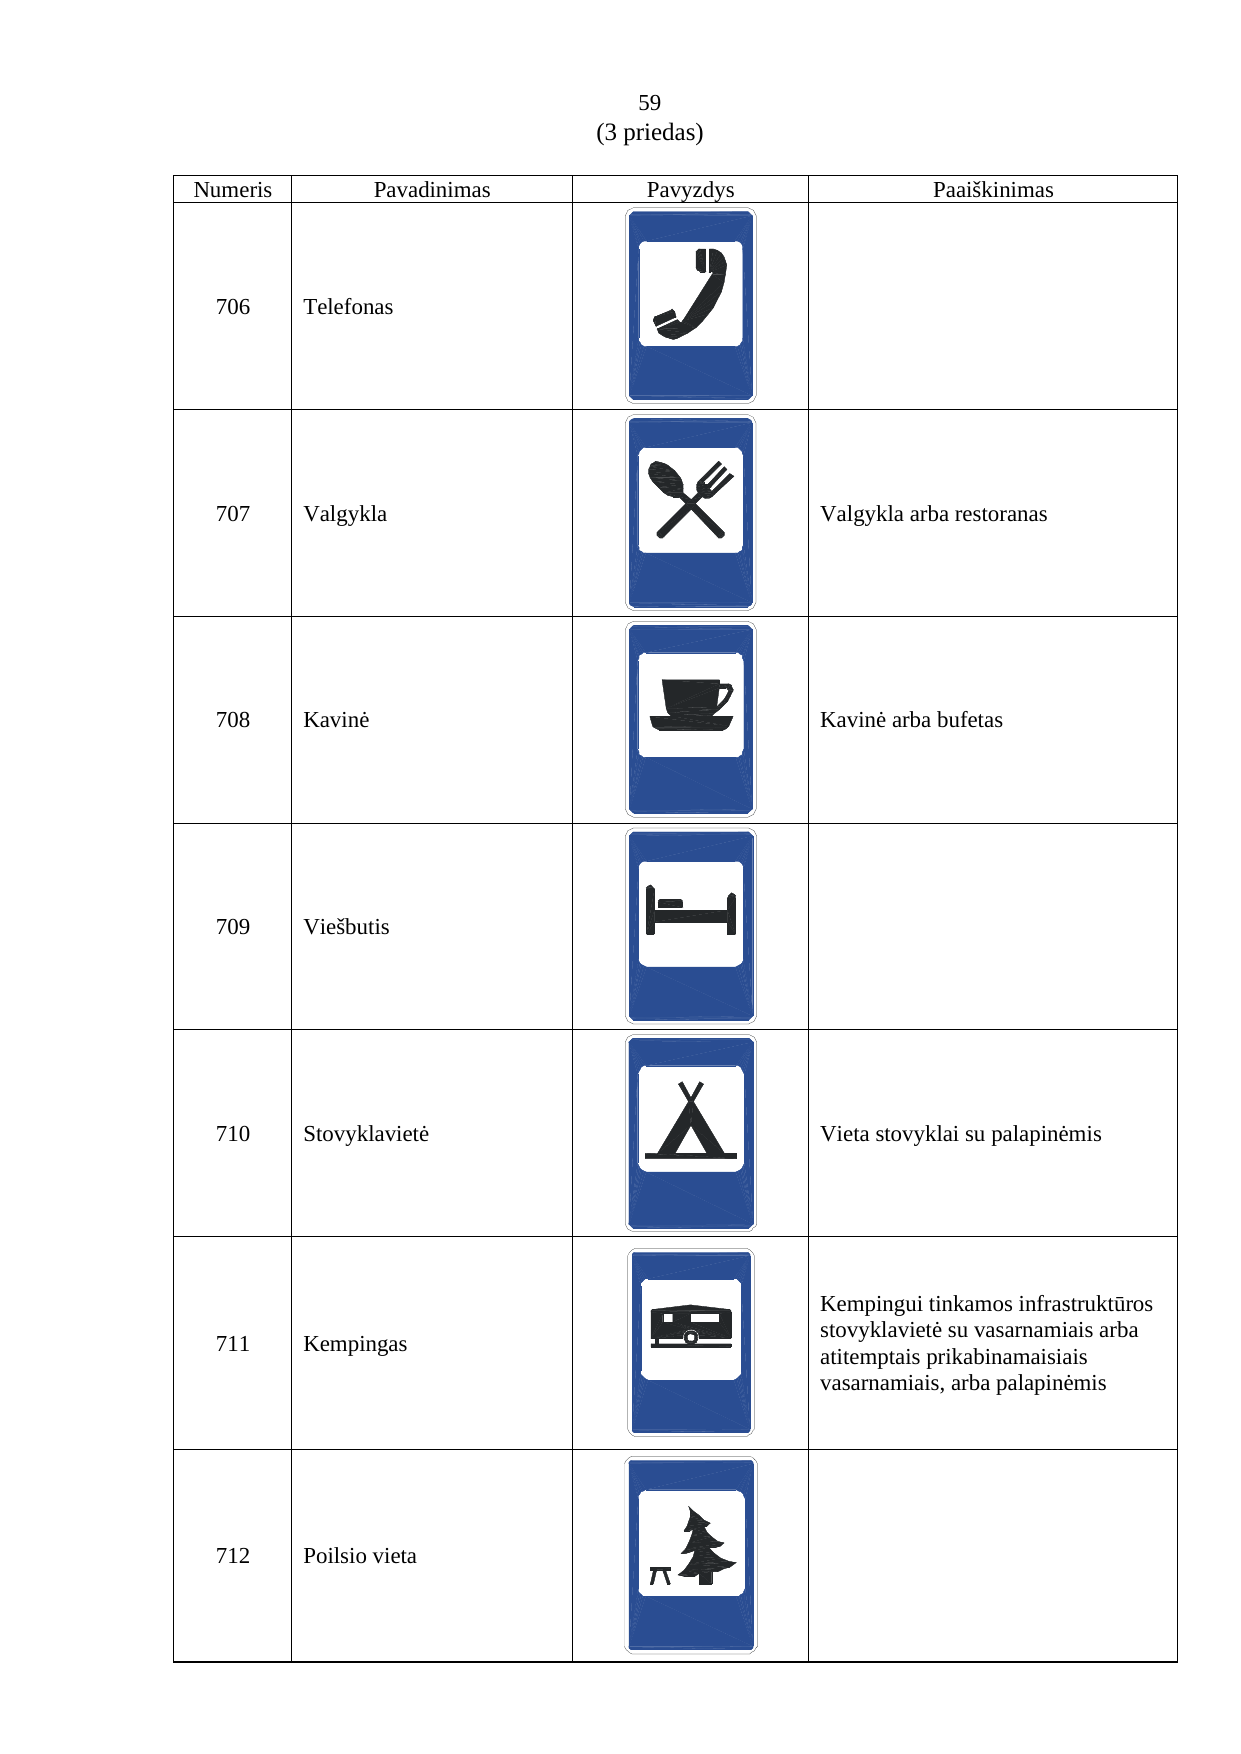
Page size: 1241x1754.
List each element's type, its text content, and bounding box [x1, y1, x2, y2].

table_cell [809, 203, 1177, 409]
table_cell Viešbutis [292, 824, 572, 1029]
table_header Numeris [174, 176, 291, 202]
table_cell Stovyklavietė [292, 1030, 572, 1236]
table_header Pavyzdys [573, 176, 808, 202]
table_cell Poilsio vieta [292, 1450, 572, 1661]
table_cell Kavinė arba bufetas [809, 617, 1177, 823]
table_cell [573, 410, 808, 616]
table_cell [573, 1237, 808, 1449]
table_cell 712 [174, 1450, 291, 1661]
table_cell Kempingui tinkamos infrastruktūros stovyklavietė su vasarnamiais arba atitemptais prikabinamaisiais vasarnamiais, arba palapinėmis [809, 1237, 1177, 1449]
table_cell 706 [174, 203, 291, 409]
table_cell Valgykla [292, 410, 572, 616]
table_header Paaiškinimas [809, 176, 1177, 202]
table_cell 711 [174, 1237, 291, 1449]
table_cell Vieta stovyklai su palapinėmis [809, 1030, 1177, 1236]
table_cell [573, 824, 808, 1029]
table_cell Kavinė [292, 617, 572, 823]
table_cell [573, 203, 808, 409]
table_header Pavadinimas [292, 176, 572, 202]
table_cell 708 [174, 617, 291, 823]
table_cell 710 [174, 1030, 291, 1236]
table_cell Telefonas [292, 203, 572, 409]
table_cell [573, 1450, 808, 1661]
table_cell [573, 617, 808, 823]
table_cell 707 [174, 410, 291, 616]
table_cell [809, 824, 1177, 1029]
table_cell 709 [174, 824, 291, 1029]
table_cell [573, 1030, 808, 1236]
table_cell [809, 1450, 1177, 1661]
table_cell Kempingas [292, 1237, 572, 1449]
table_cell Valgykla arba restoranas [809, 410, 1177, 616]
